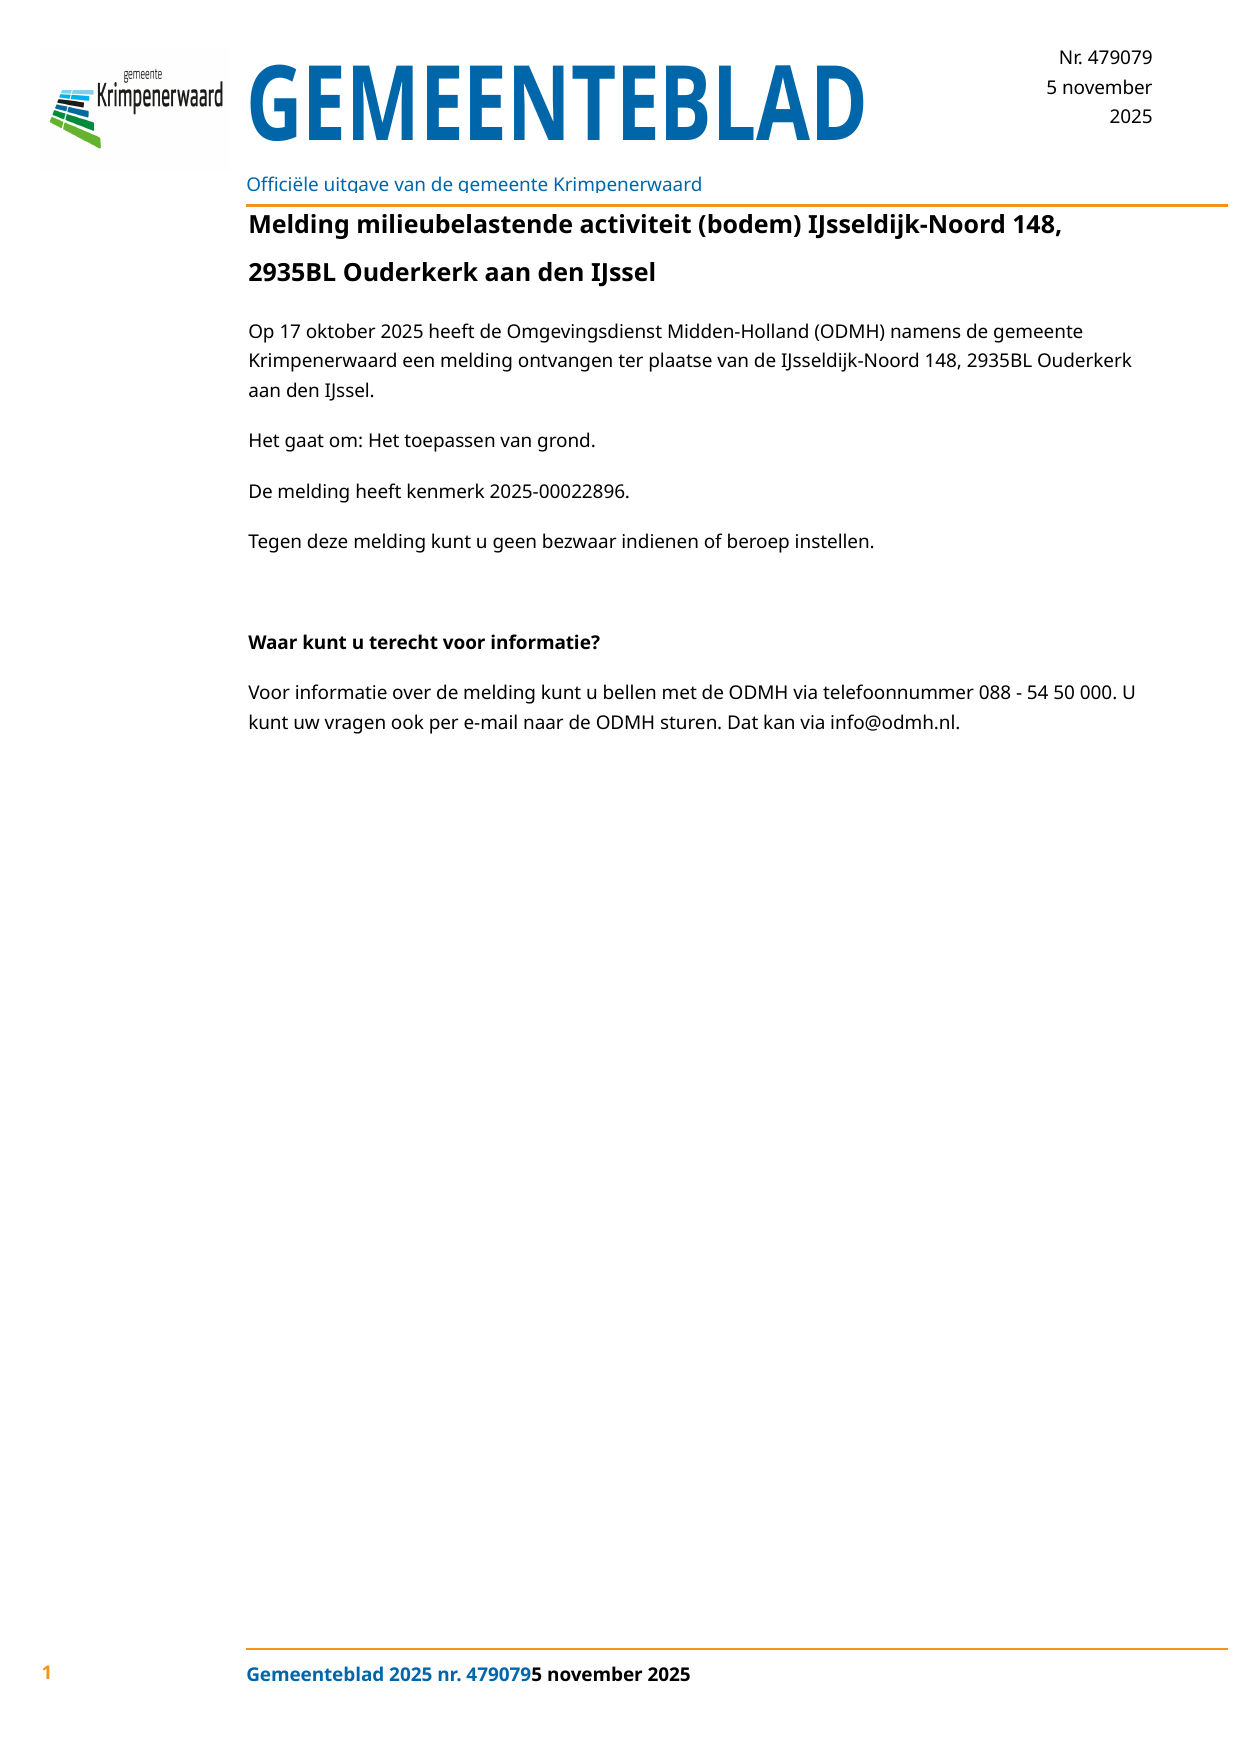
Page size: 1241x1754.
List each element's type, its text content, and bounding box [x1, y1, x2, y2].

text De melding heeft kenmerk 2025-00022896. [248, 478, 1152, 504]
text Waar kunt u terecht voor informatie? [248, 629, 1152, 655]
picture [41, 47, 231, 172]
text Melding milieubelastende activiteit (bodem) IJsseldijk-Noord 148, 2935BL Ouderkerk aan den IJssel [248, 207, 1152, 288]
text Het gaat om: Het toepassen van grond. [248, 427, 1152, 453]
text Voor informatie over de melding kunt u bellen met de ODMH via telefoonnummer 088 - 54 50 000. U kunt uw vragen ook per e-mail naar de ODMH sturen. Dat kan via info@odmh.nl. [248, 679, 1152, 735]
text Op 17 oktober 2025 heeft de Omgevingsdienst Midden-Holland (ODMH) namens de gemeente Krimpenerwaard een melding ontvangen ter plaatse van de IJsseldijk-Noord 148, 2935BL Ouderkerk aan den IJssel. [248, 318, 1152, 403]
text Tegen deze melding kunt u geen bezwaar indienen of beroep instellen. [248, 528, 1152, 554]
